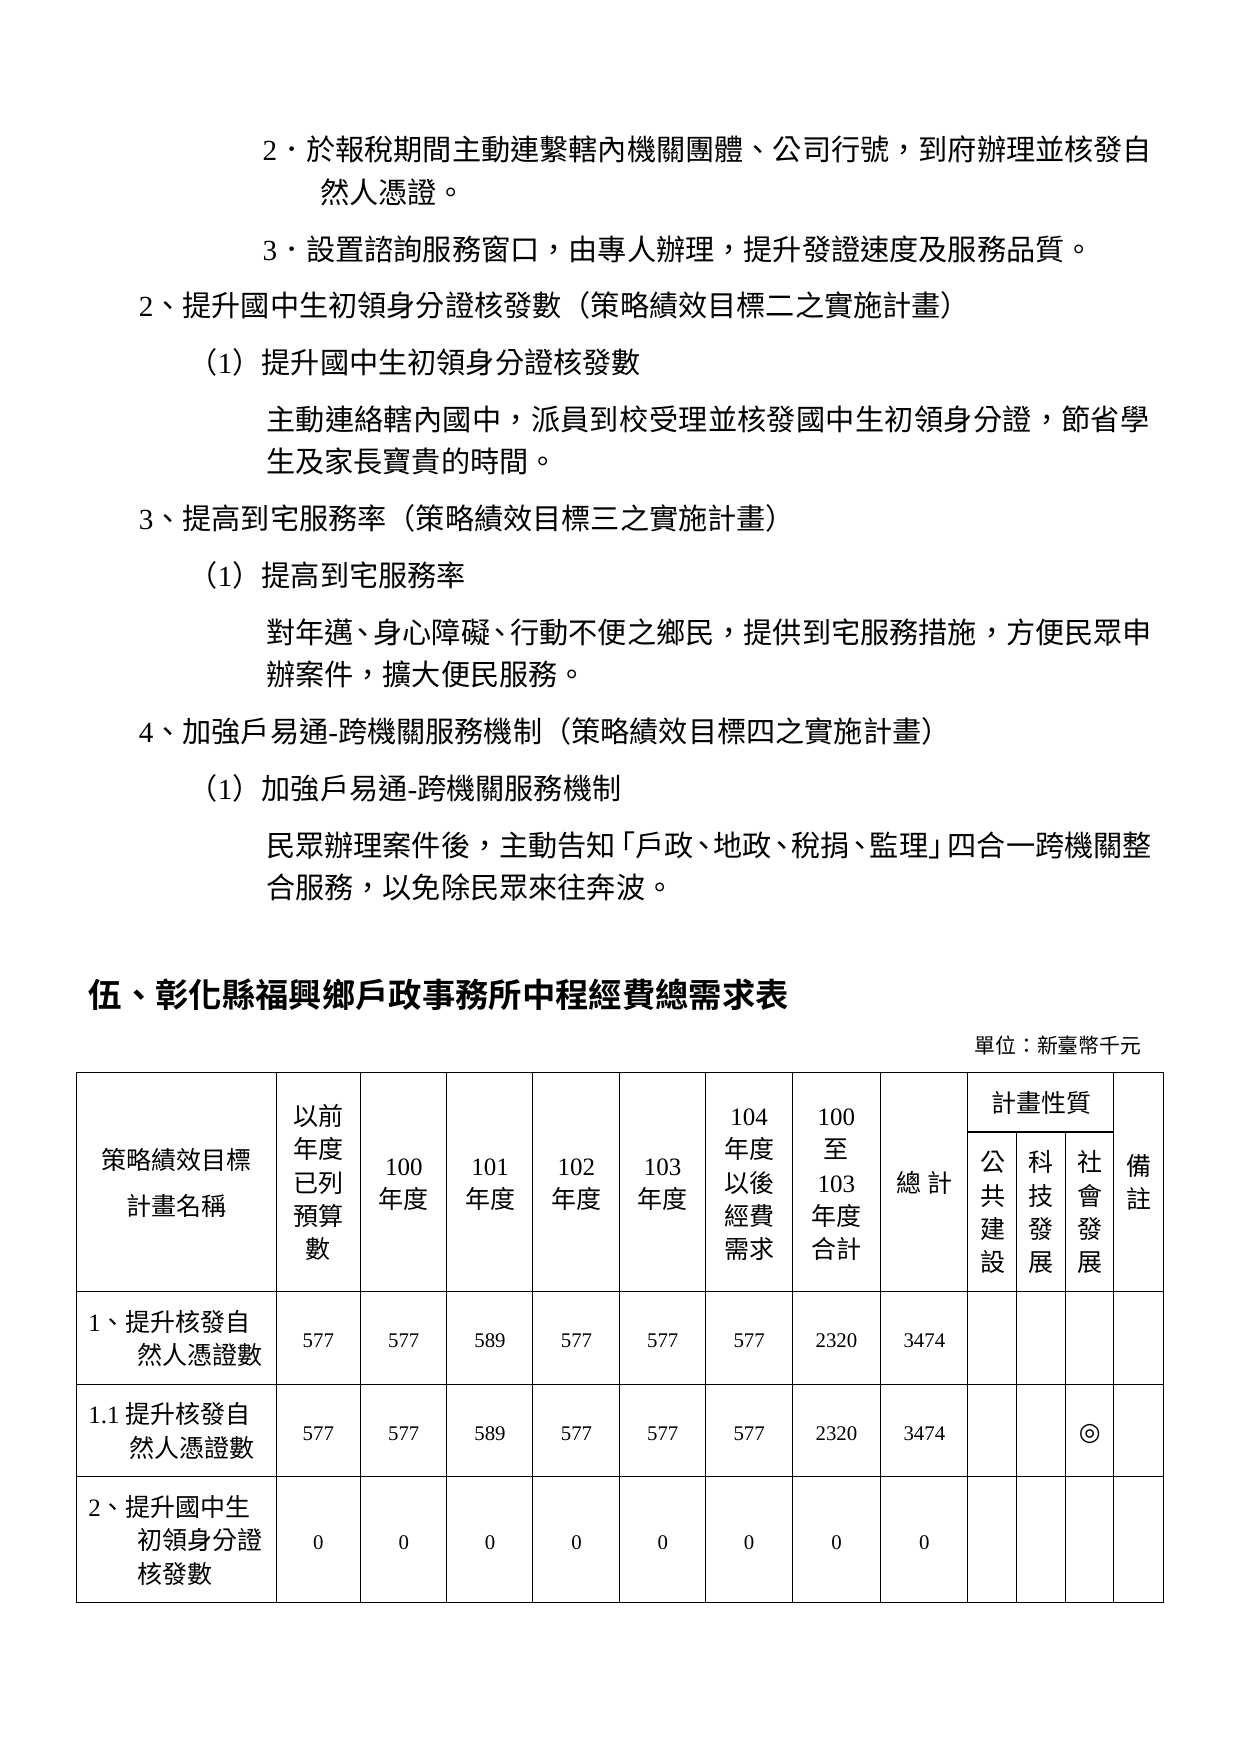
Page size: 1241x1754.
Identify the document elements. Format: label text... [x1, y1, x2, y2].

table_cell 2320 [793, 1292, 880, 1383]
table_cell 公共建設 [968, 1133, 1016, 1291]
table_cell [968, 1477, 1016, 1602]
table_cell 社會發展 [1066, 1133, 1113, 1291]
table_cell 3474 [881, 1385, 967, 1476]
text 對年邁、身心障礙、行動不便之鄉民，提供到宅服務措施，方便民眾申辦案件，擴大便民服務。 [266, 610, 1152, 694]
table_cell 589 [447, 1385, 532, 1476]
table_cell 577 [277, 1292, 360, 1383]
table_cell [1066, 1292, 1113, 1383]
table_cell [1114, 1385, 1163, 1476]
table_header 104年度以後經費需求 [706, 1073, 792, 1291]
list 加強戶易通-跨機關服務機制（策略績效目標四之實施計畫） [138, 709, 1152, 751]
table_header 101年度 [447, 1073, 532, 1291]
table_cell 577 [620, 1385, 705, 1476]
table_cell 0 [533, 1477, 619, 1602]
list 加強戶易通-跨機關服務機制 [188, 766, 1152, 808]
table_cell 0 [447, 1477, 532, 1602]
table_cell 589 [447, 1292, 532, 1383]
table_cell 科技發展 [1017, 1133, 1065, 1291]
table_cell 577 [361, 1385, 446, 1476]
table_cell [1017, 1477, 1065, 1602]
text 伍、彰化縣福興鄉戶政事務所中程經費總需求表 [88, 969, 1152, 1017]
table_header 102年度 [533, 1073, 619, 1291]
table_cell 577 [533, 1385, 619, 1476]
table_cell 577 [706, 1292, 792, 1383]
table_header 100年度 [361, 1073, 446, 1291]
text 主動連絡轄內國中，派員到校受理並核發國中生初領身分證，節省學生及家長寶貴的時間。 [266, 397, 1152, 481]
table_cell [1017, 1385, 1065, 1476]
table_header 備註 [1114, 1073, 1163, 1291]
table_cell 0 [793, 1477, 880, 1602]
table_header 103年度 [620, 1073, 705, 1291]
table_cell 577 [361, 1292, 446, 1383]
table_cell 3474 [881, 1292, 967, 1383]
table_cell 0 [620, 1477, 705, 1602]
table_cell [1017, 1292, 1065, 1383]
table_cell 577 [277, 1385, 360, 1476]
table_cell 提升核發自然人憑證數 [77, 1292, 276, 1383]
table_header 計畫性質 [968, 1073, 1113, 1131]
text 單位：新臺幣千元 [974, 1029, 1152, 1059]
table_cell 1.1 提升核發自然人憑證數 [77, 1385, 276, 1476]
table_cell 2320 [793, 1385, 880, 1476]
list 設置諮詢服務窗口，由專人辦理，提升發證速度及服務品質。 [262, 226, 1152, 268]
table_header 策略績效目標 計畫名稱 [77, 1073, 276, 1291]
table_cell [1066, 1477, 1113, 1602]
list 於報稅期間主動連繫轄內機關團體、公司行號，到府辦理並核發自然人憑證。 [262, 127, 1152, 212]
table_cell 577 [620, 1292, 705, 1383]
list 提高到宅服務率（策略績效目標三之實施計畫） [138, 496, 1152, 538]
table_header 100至103年度合計 [793, 1073, 880, 1291]
table_cell 577 [706, 1385, 792, 1476]
list 提升國中生初領身分證核發數（策略績效目標二之實施計畫） [138, 283, 1152, 325]
table_cell 提升國中生初領身分證核發數 [77, 1477, 276, 1602]
table_cell [968, 1385, 1016, 1476]
table_cell [968, 1292, 1016, 1383]
table_cell ◎ [1066, 1385, 1113, 1476]
table_cell [1114, 1292, 1163, 1383]
table_header 總 計 [881, 1073, 967, 1291]
table_cell 0 [706, 1477, 792, 1602]
table_cell [1114, 1477, 1163, 1602]
table_cell 0 [361, 1477, 446, 1602]
list 提高到宅服務率 [188, 553, 1152, 595]
table_cell 577 [533, 1292, 619, 1383]
table_cell 0 [881, 1477, 967, 1602]
text 民眾辦理案件後，主動告知「戶政、地政、稅捐、監理」四合一跨機關整合服務，以免除民眾來往奔波。 [266, 823, 1152, 907]
table_header 以前年度已列預算數 [277, 1073, 360, 1291]
list 提升國中生初領身分證核發數 [188, 340, 1152, 382]
table_cell 0 [277, 1477, 360, 1602]
